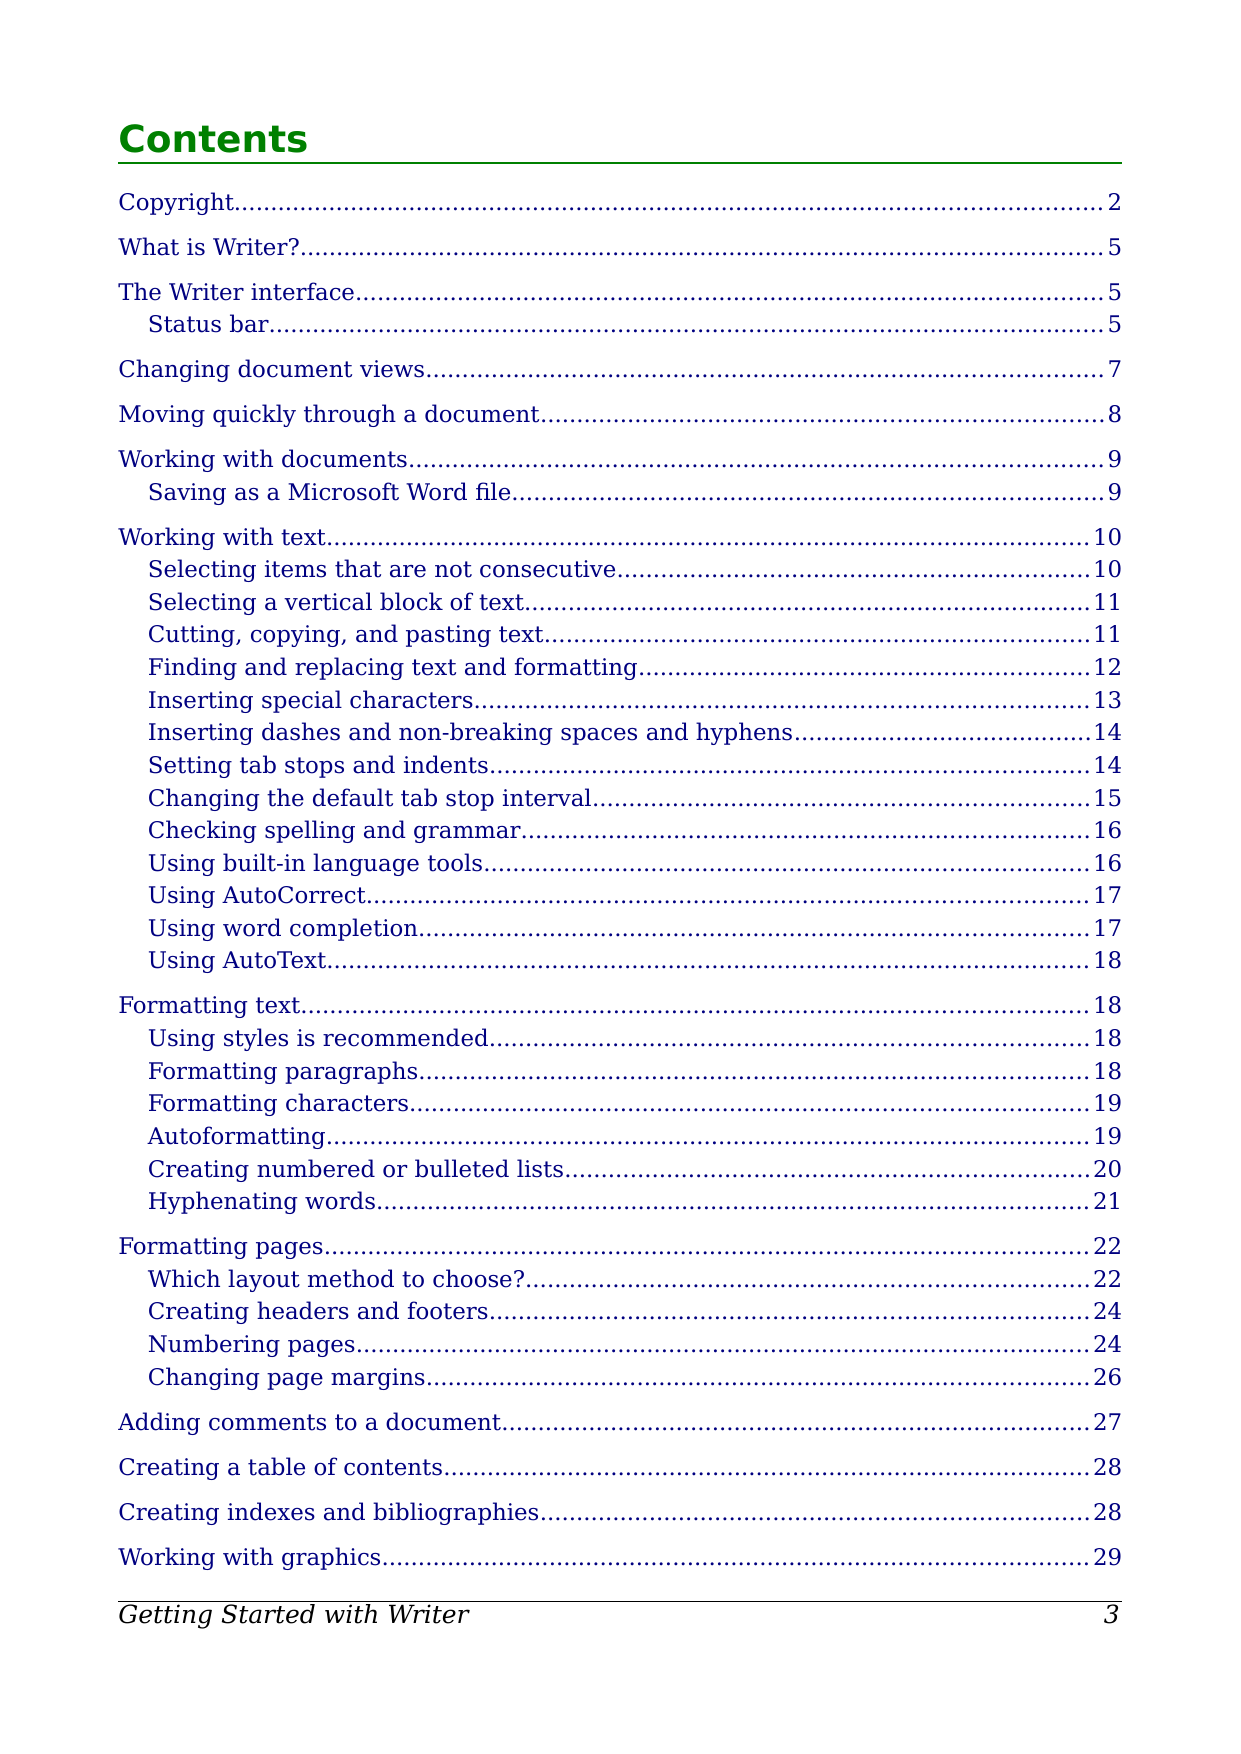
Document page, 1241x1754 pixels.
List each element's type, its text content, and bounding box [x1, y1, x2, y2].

text Changing document views 7 [118, 356, 1122, 383]
text Autoformatting 19 [148, 1123, 1122, 1150]
text Changing page margins 26 [148, 1364, 1122, 1390]
text Using built-in language tools 16 [148, 850, 1122, 877]
text Which layout method to choose? 22 [148, 1266, 1122, 1293]
text Contents [118, 118, 1122, 162]
text Using styles is recommended 18 [148, 1025, 1122, 1052]
text Formatting characters 19 [148, 1091, 1122, 1117]
text Using AutoText 18 [148, 948, 1122, 974]
text Numbering pages 24 [148, 1331, 1122, 1358]
text Formatting pages 22 [118, 1233, 1122, 1260]
text Creating headers and footers 24 [148, 1298, 1122, 1325]
text Cutting, copying, and pasting text 11 [148, 622, 1122, 648]
text Creating numbered or bulleted lists 20 [148, 1156, 1122, 1182]
text Hyphenating words 21 [148, 1188, 1122, 1215]
text Working with documents 9 [118, 446, 1122, 473]
text Selecting items that are not consecutive 10 [148, 556, 1122, 583]
text Working with text 10 [118, 524, 1122, 551]
text Formatting paragraphs 18 [148, 1058, 1122, 1084]
text Formatting text 18 [118, 993, 1122, 1019]
text Checking spelling and grammar 16 [148, 817, 1122, 844]
text The Writer interface 5 [118, 279, 1122, 305]
text Inserting dashes and non-breaking spaces and hyphens 14 [148, 719, 1122, 746]
text Using AutoCorrect 17 [148, 882, 1122, 909]
text Inserting special characters 13 [148, 687, 1122, 713]
text Finding and replacing text and formatting 12 [148, 654, 1122, 681]
text Selecting a vertical block of text 11 [148, 589, 1122, 616]
text What is Writer? 5 [118, 234, 1122, 260]
text Setting tab stops and indents 14 [148, 752, 1122, 779]
text Moving quickly through a document 8 [118, 401, 1122, 428]
text Working with graphics 29 [118, 1544, 1122, 1570]
text Using word completion 17 [148, 915, 1122, 942]
text Creating indexes and bibliographies 28 [118, 1499, 1122, 1525]
text Creating a table of contents 28 [118, 1454, 1122, 1480]
text Changing the default tab stop interval 15 [148, 785, 1122, 811]
text Status bar 5 [148, 311, 1122, 338]
text Saving as a Microsoft Word file 9 [148, 479, 1122, 506]
text Adding comments to a document 27 [118, 1409, 1122, 1435]
text Copyright 2 [118, 189, 1122, 215]
